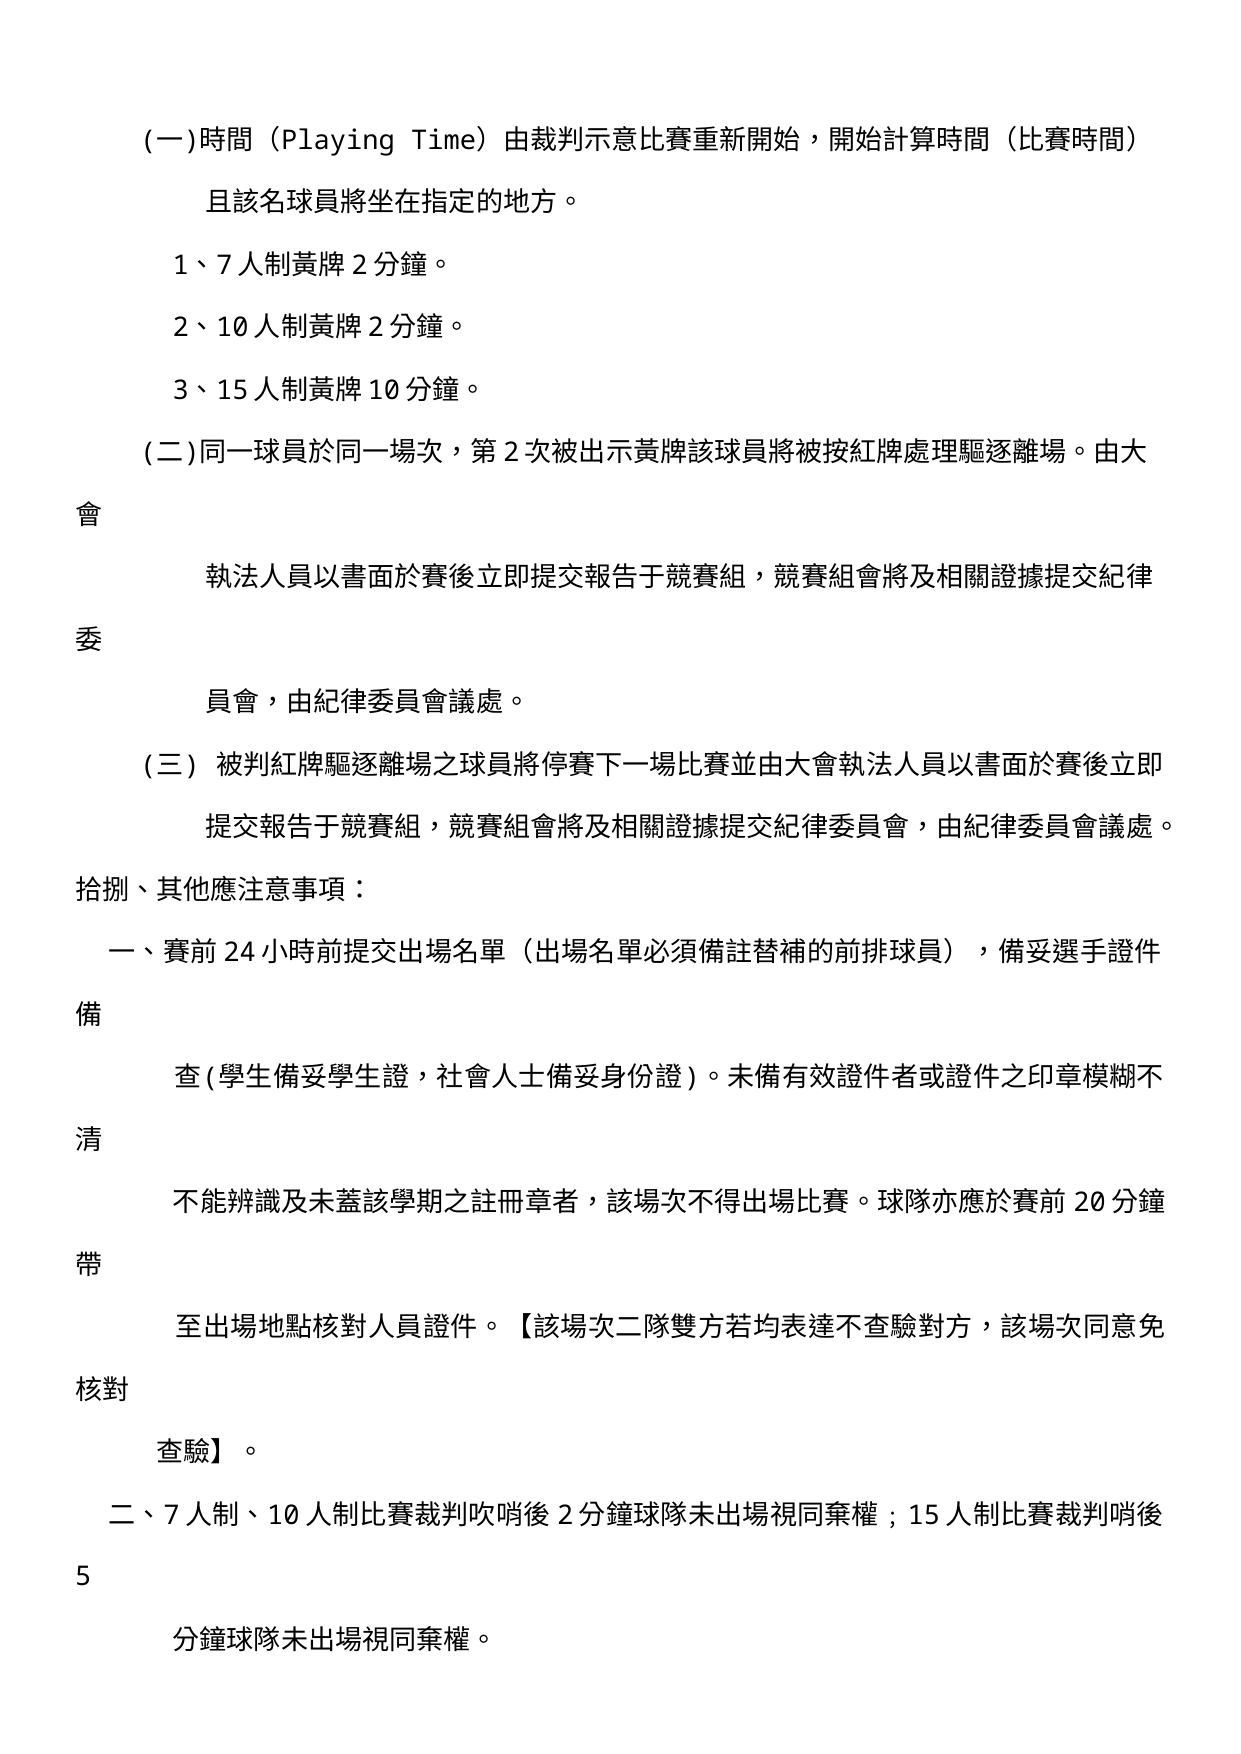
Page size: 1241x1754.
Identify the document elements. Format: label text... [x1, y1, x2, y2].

text 拾捌、其他應注意事項： [75, 846, 1165, 908]
text 且該名球員將坐在指定的地方。 [75, 158, 1165, 221]
text 員會，由紀律委員會議處。 [75, 658, 1165, 721]
text 至出場地點核對人員證件。【該場次二隊雙方若均表達不查驗對方，該場次同意免核對 [75, 1283, 1165, 1408]
text 查驗】。 [75, 1408, 1165, 1471]
text 二、7人制、10人制比賽裁判吹哨後2分鐘球隊未出場視同棄權﹔15人制比賽裁判哨後5 [75, 1471, 1165, 1596]
text 查(學生備妥學生證，社會人士備妥身份證)。未備有效證件者或證件之印章模糊不清 [75, 1033, 1165, 1158]
text 一、賽前24小時前提交出場名單（出場名單必須備註替補的前排球員），備妥選手證件備 [75, 908, 1165, 1033]
text 提交報告于競賽組，競賽組會將及相關證據提交紀律委員會，由紀律委員會議處。 [75, 783, 1165, 846]
text 分鐘球隊未出場視同棄權。 [75, 1596, 1165, 1658]
text (一)時間（Playing Time）由裁判示意比賽重新開始，開始計算時間（比賽時間） [75, 96, 1165, 158]
text (三) 被判紅牌驅逐離場之球員將停賽下一場比賽並由大會執法人員以書面於賽後立即 [75, 721, 1165, 783]
text 執法人員以書面於賽後立即提交報告于競賽組，競賽組會將及相關證據提交紀律委 [75, 533, 1165, 658]
text 2、10人制黃牌2分鐘。 [75, 283, 1165, 346]
text 3、15人制黃牌10分鐘。 [75, 346, 1165, 408]
text 不能辨識及未蓋該學期之註冊章者，該場次不得出場比賽。球隊亦應於賽前20分鐘帶 [75, 1158, 1165, 1283]
text 1、7人制黃牌2分鐘。 [75, 221, 1165, 283]
text (二)同一球員於同一場次，第2次被出示黃牌該球員將被按紅牌處理驅逐離場。由大會 [75, 408, 1165, 533]
